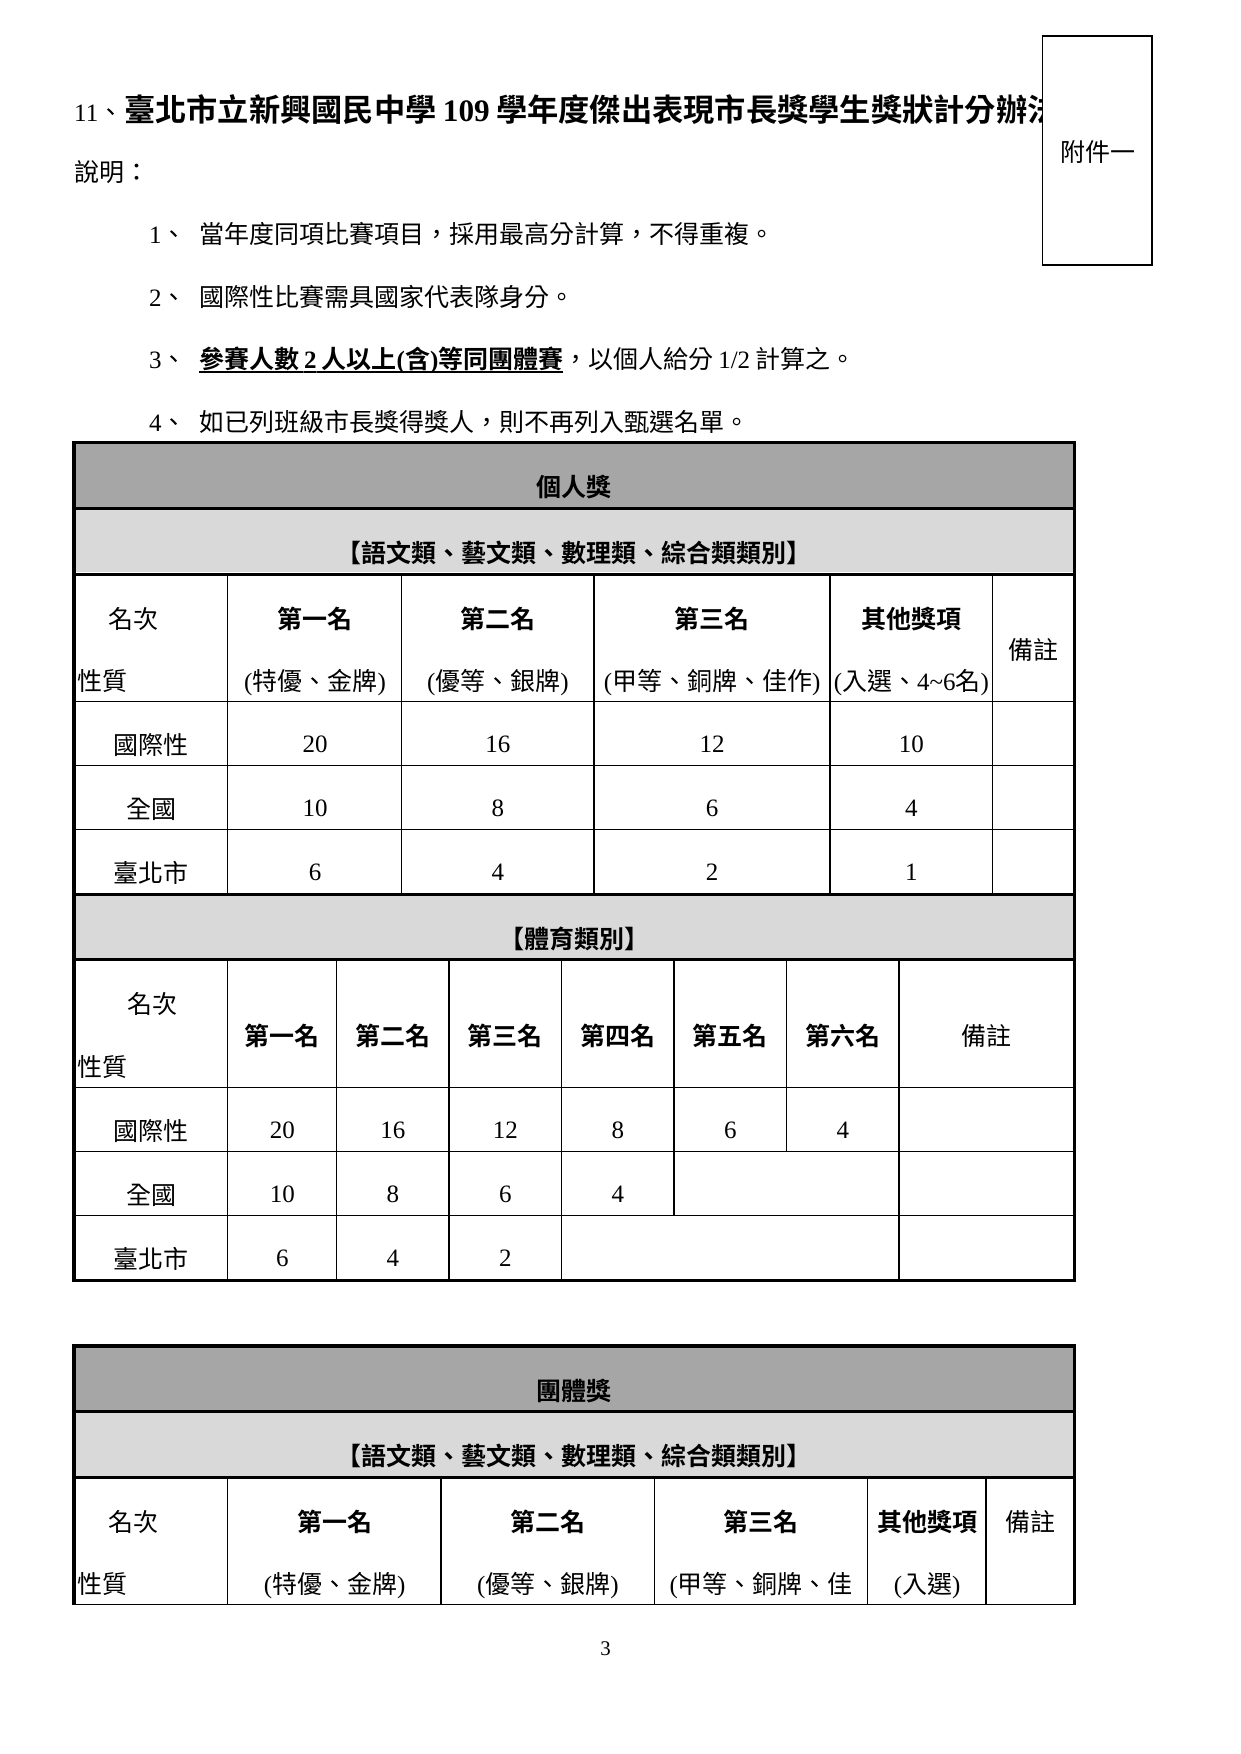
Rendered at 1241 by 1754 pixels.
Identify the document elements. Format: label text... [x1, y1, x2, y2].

table_cell 2 [595, 830, 829, 893]
table_cell 【體育類別】 [76, 896, 1073, 958]
table_cell 第三名 [450, 961, 561, 1086]
table_cell 備註 [993, 576, 1073, 701]
table_cell 第二名 [337, 961, 448, 1086]
list 當年度同項比賽項目，採用最高分計算，不得重複。 [149, 191, 1042, 254]
table_cell 第三名 (甲等、銅牌、佳 [655, 1479, 867, 1604]
table_cell 第一名 (特優、金牌) [228, 576, 401, 701]
table_cell 20 [228, 702, 401, 764]
table_cell 其他獎項 (入選) [868, 1479, 985, 1604]
table_cell 2 [450, 1216, 561, 1279]
table_cell [562, 1216, 898, 1279]
list 國際性比賽需具國家代表隊身分。 [149, 254, 1137, 316]
table_cell 4 [402, 830, 593, 893]
table_cell [900, 1088, 1073, 1151]
table_cell 1 [831, 830, 992, 893]
table_cell 10 [831, 702, 992, 764]
table_cell 第二名 (優等、銀牌) [402, 576, 593, 701]
table_cell 第四名 [562, 961, 673, 1086]
table_cell 其他獎項 (入選、4~6名) [831, 576, 992, 701]
table_cell 4 [787, 1088, 898, 1151]
table_cell 第六名 [787, 961, 898, 1086]
table_cell [900, 1216, 1073, 1279]
table_cell [993, 702, 1073, 764]
table_cell 名次 性質 [76, 576, 227, 701]
table_cell 8 [562, 1088, 673, 1151]
table_cell 20 [228, 1088, 336, 1151]
table_cell 6 [228, 830, 401, 893]
list 臺北市立新興國民中學109學年度傑出表現市長獎學生獎狀計分辦法 [1043, 37, 1151, 264]
table_cell 6 [675, 1088, 786, 1151]
table_cell [675, 1152, 898, 1214]
table_cell 第三名 (甲等、銅牌、佳作) [595, 576, 829, 701]
table_cell 第一名 [228, 961, 336, 1086]
table_cell 全國 [76, 1152, 227, 1214]
table_cell 【語文類、藝文類、數理類、綜合類類別】 [76, 1413, 1073, 1476]
table_cell 6 [450, 1152, 561, 1214]
table_cell 16 [402, 702, 593, 764]
table_cell 臺北市 [76, 830, 227, 893]
table_cell [900, 1152, 1073, 1214]
list 參賽人數2人以上(含)等同團體賽，以個人給分1/2計算之。 [149, 316, 1137, 379]
table_cell 10 [228, 766, 401, 829]
table_cell 16 [337, 1088, 448, 1151]
table_cell 8 [337, 1152, 448, 1214]
text 說明： [74, 129, 1042, 191]
table_cell 4 [562, 1152, 673, 1214]
list 附件一 [1058, 132, 1136, 169]
table_cell 名次 性質 [76, 961, 227, 1086]
table_cell 國際性 [76, 702, 227, 764]
table_cell [993, 830, 1073, 893]
table_cell 12 [450, 1088, 561, 1151]
table_cell 10 [228, 1152, 336, 1214]
table_cell 8 [402, 766, 593, 829]
table_cell 名次 性質 [76, 1479, 227, 1604]
table_header 團體獎 [76, 1348, 1073, 1410]
table_cell 備註 [987, 1479, 1073, 1604]
table_cell 12 [595, 702, 829, 764]
table_cell 備註 [900, 961, 1073, 1086]
table_header 個人獎 [76, 444, 1073, 507]
list 臺北市立新興國民中學109學年度傑出表現市長獎學生獎狀計分辦法 [74, 66, 1042, 129]
list 如已列班級市長獎得獎人，則不再列入甄選名單。 [149, 379, 1137, 441]
table_cell 臺北市 [76, 1216, 227, 1279]
table_cell 6 [228, 1216, 336, 1279]
table_cell [993, 766, 1073, 829]
table_cell 第五名 [675, 961, 786, 1086]
table_cell 6 [595, 766, 829, 829]
table_cell 第二名 (優等、銀牌) [442, 1479, 654, 1604]
table_cell 【語文類、藝文類、數理類、綜合類類別】 [76, 510, 1073, 572]
table_cell 4 [337, 1216, 448, 1279]
table_cell 全國 [76, 766, 227, 829]
table_cell 國際性 [76, 1088, 227, 1151]
table_cell 4 [831, 766, 992, 829]
table_cell 第一名 (特優、金牌) [228, 1479, 440, 1604]
